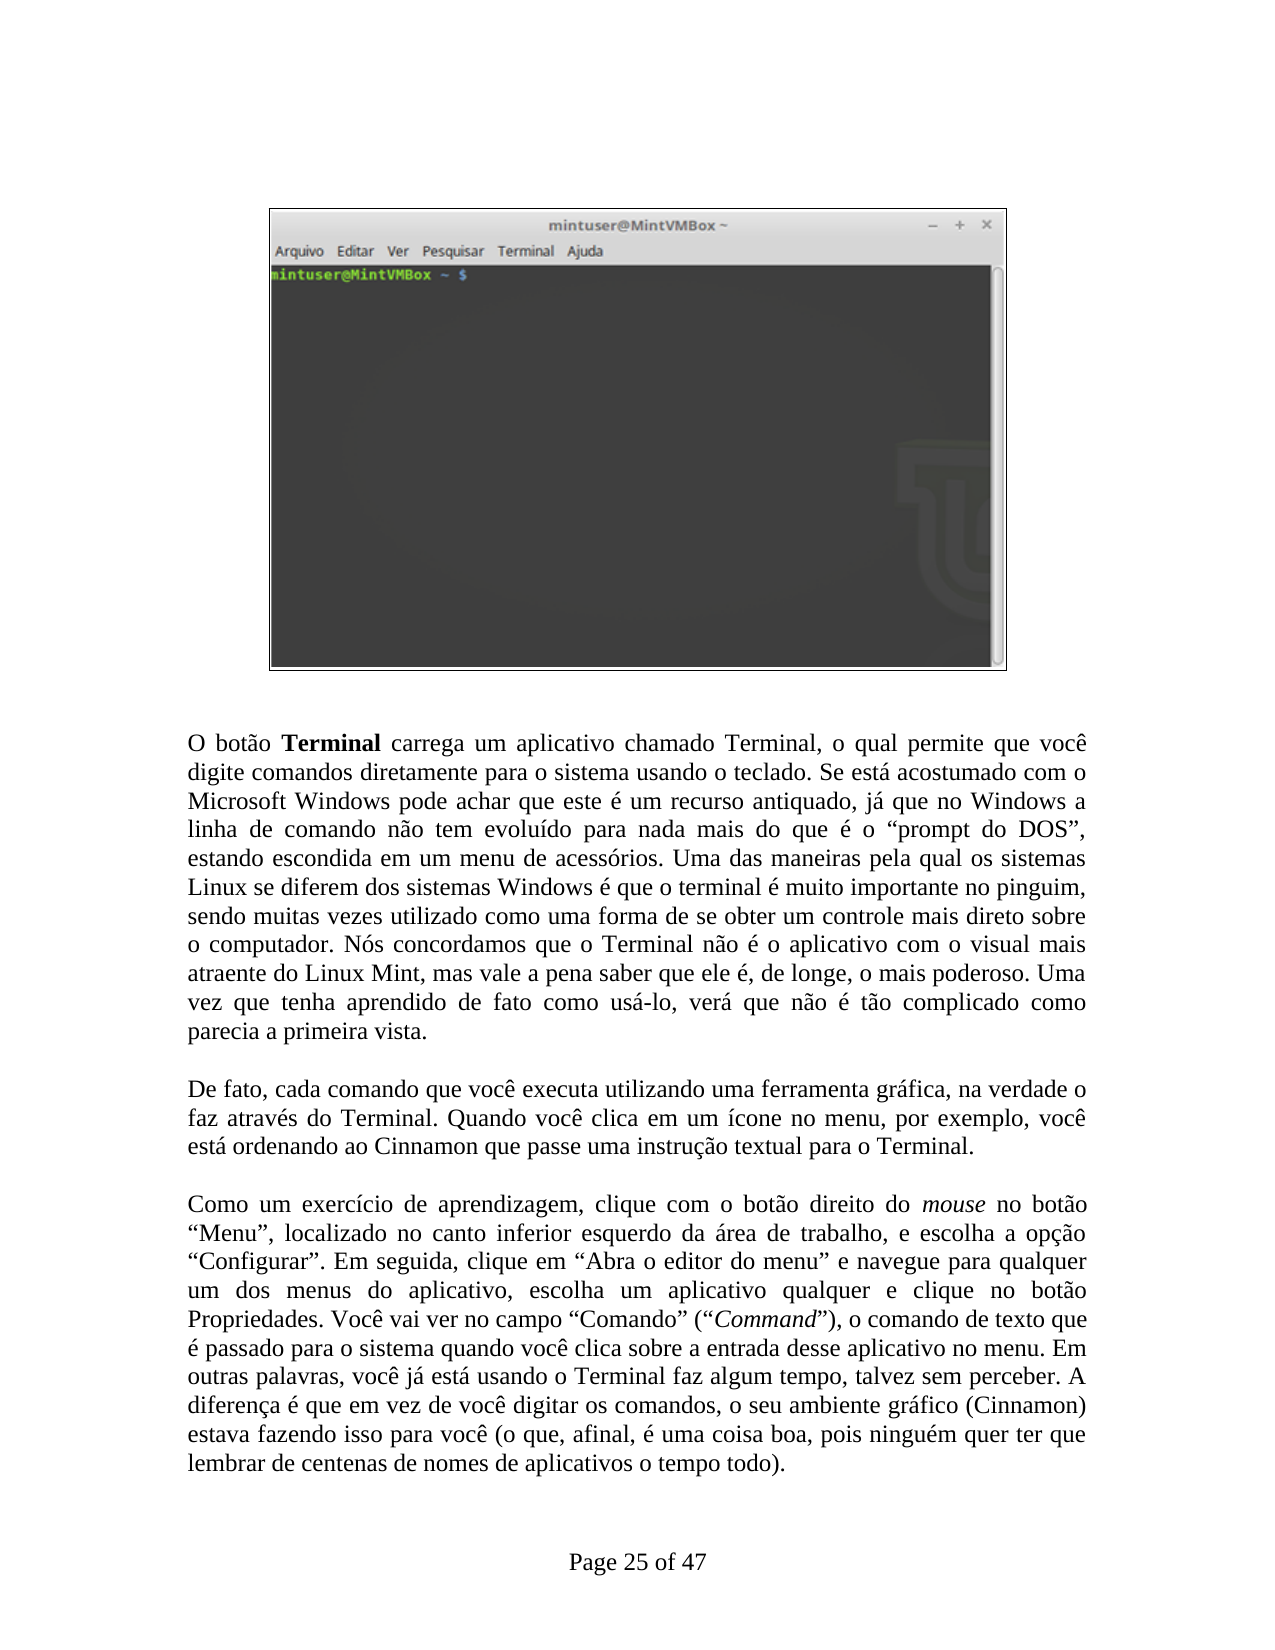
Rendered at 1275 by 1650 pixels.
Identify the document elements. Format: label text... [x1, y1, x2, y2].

text O botão Terminal carrega um aplicativo chamado Terminal, o qual permite que você digite comandos diretamente para o sistema usando o teclado. Se está acostumado com o Microsoft Windows pode achar que este é um recurso antiquado, já que no Windows a linha de comando não tem evoluído para nada mais do que é o “prompt do DOS”, estando escondida em um menu de acessórios. Uma das maneiras pela qual os sistemas Linux se diferem dos sistemas Windows é que o terminal é muito importante no pinguim, sendo muitas vezes utilizado como uma forma de se obter um controle mais direto sobre o computador. Nós concordamos que o Terminal não é o aplicativo com o visual mais atraente do Linux Mint, mas vale a pena saber que ele é, de longe, o mais poderoso. Uma vez que tenha aprendido de fato como usá-lo, verá que não é tão complicado como parecia a primeira vista. [187, 728, 1087, 1044]
text Como um exercício de aprendizagem, clique com o botão direito do mouse no botão “Menu”, localizado no canto inferior esquerdo da área de trabalho, e escolha a opção “Configurar”. Em seguida, clique em “Abra o editor do menu” e navegue para qualquer um dos menus do aplicativo, escolha um aplicativo qualquer e clique no botão Propriedades. Você vai ver no campo “Comando” (“Command”), o comando de texto que é passado para o sistema quando você clica sobre a entrada desse aplicativo no menu. Em outras palavras, você já está usando o Terminal faz algum tempo, talvez sem perceber. A diferença é que em vez de você digitar os comandos, o seu ambiente gráfico (Cinnamon) estava fazendo isso para você (o que, afinal, é uma coisa boa, pois ninguém quer ter que lembrar de centenas de nomes de aplicativos o tempo todo). [187, 1189, 1087, 1476]
text De fato, cada comando que você executa utilizando uma ferramenta gráfica, na verdade o faz através do Terminal. Quando você clica em um ícone no menu, por exemplo, você está ordenando ao Cinnamon que passe uma instrução textual para o Terminal. [187, 1074, 1087, 1160]
picture [271, 211, 1004, 667]
